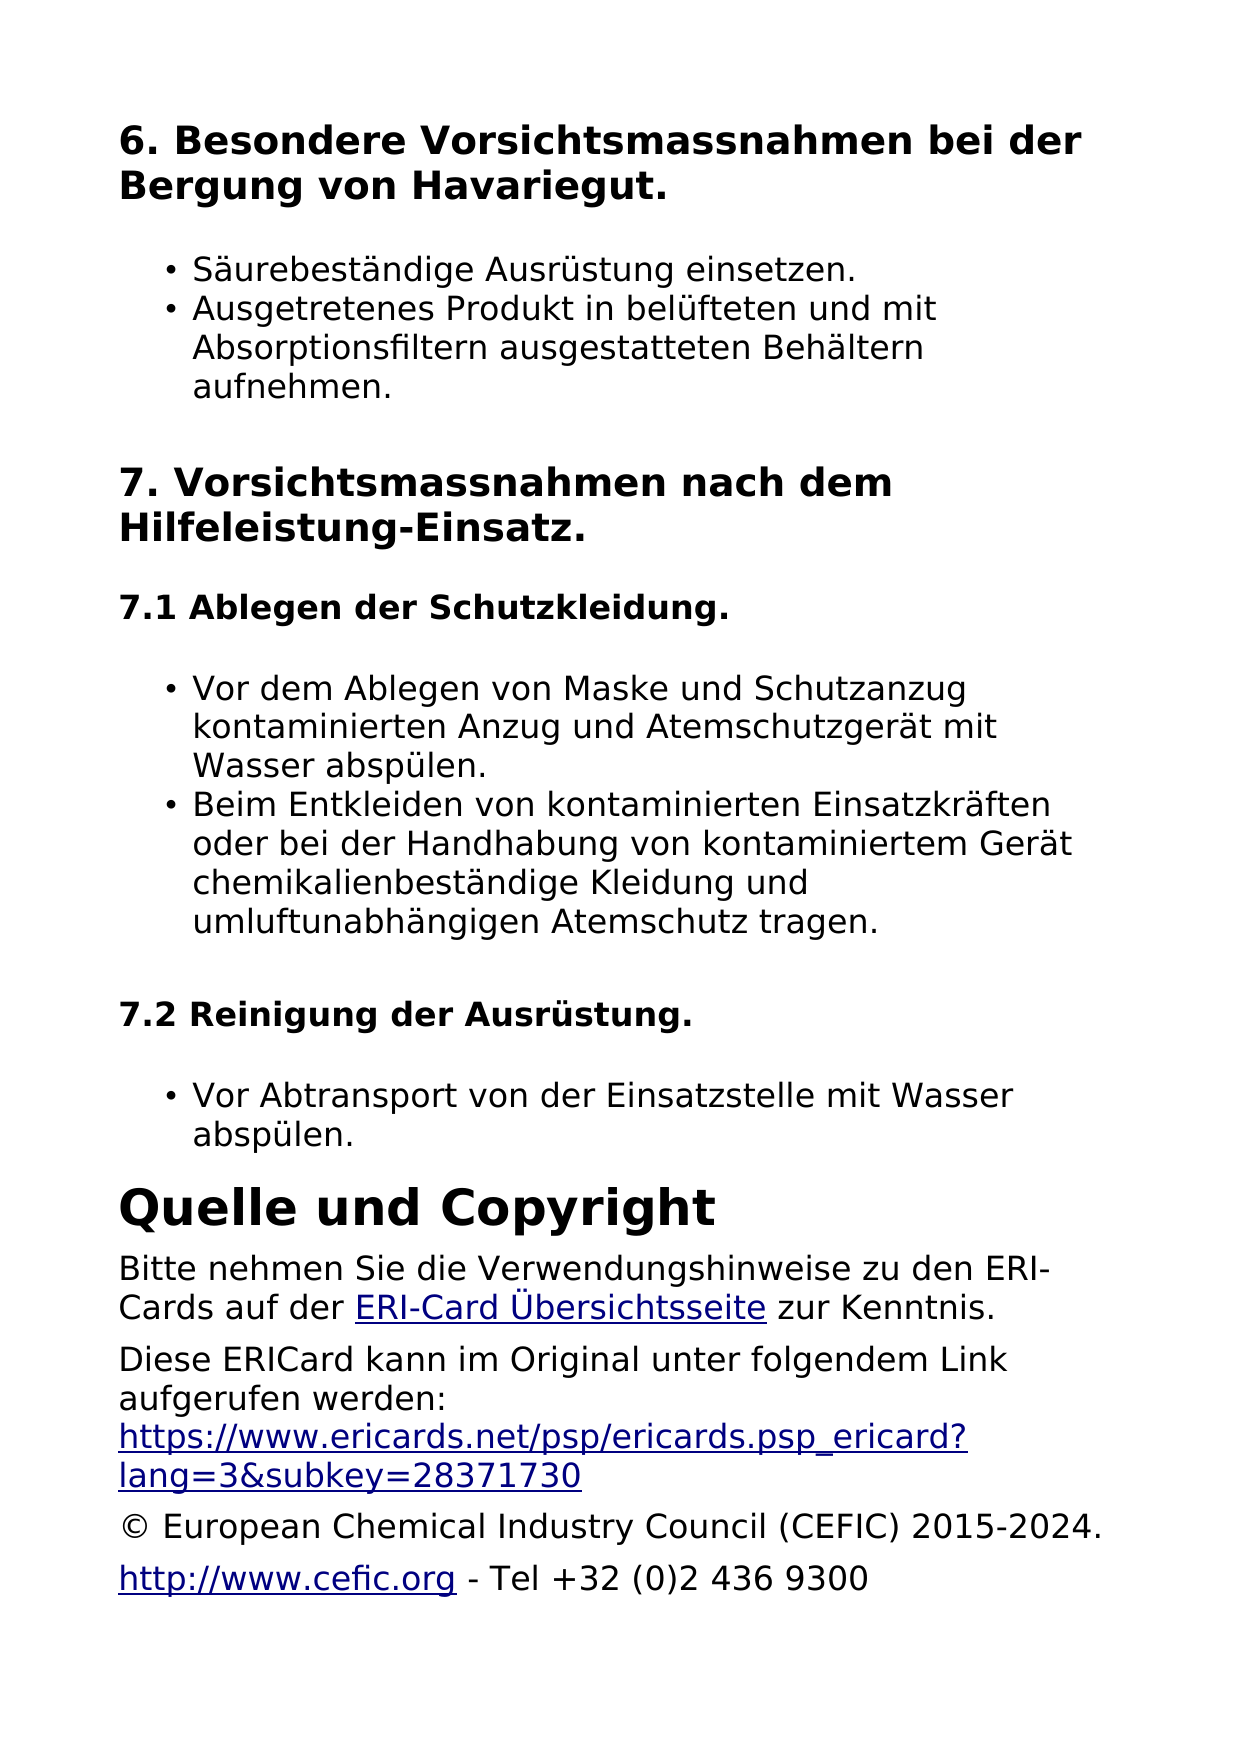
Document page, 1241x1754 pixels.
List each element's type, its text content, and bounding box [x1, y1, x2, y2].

list Beim Entkleiden von kontaminierten Einsatzkräften oder bei der Handhabung von kontaminiertem Gerät chemikalienbeständige Kleidung und umluftunabhängigen Atemschutz tragen. [177, 786, 1122, 941]
text Bitte nehmen Sie die Verwendungshinweise zu den ERI-Cards auf der ERI-Card Übersichtsseite zur Kenntnis. [118, 1250, 1122, 1328]
subtitle Quelle und Copyright [118, 1179, 1122, 1237]
list Säurebeständige Ausrüstung einsetzen. [177, 251, 1122, 289]
list Vor dem Ablegen von Maske und Schutzanzug kontaminierten Anzug und Atemschutzgerät mit Wasser abspülen. [177, 669, 1122, 786]
text http://www.cefic.org - Tel +32 (0)2 436 9300 [118, 1559, 1122, 1598]
list Ausgetretenes Produkt in belüfteten und mit Absorptionsfiltern ausgestatteten Behältern aufnehmen. [177, 289, 1122, 406]
subtitle 7.2 Reinigung der Ausrüstung. [118, 996, 1122, 1034]
text © European Chemical Industry Council (CEFIC) 2015-2024. [118, 1508, 1122, 1547]
list Vor Abtransport von der Einsatzstelle mit Wasser abspülen. [177, 1076, 1122, 1154]
text Diese ERICard kann im Original unter folgendem Link aufgerufen werden: https://www.ericards.net/psp/ericards.psp_ericard?lang=3&subkey=28371730 [118, 1340, 1122, 1496]
subtitle 7. Vorsichtsmassnahmen nach dem Hilfeleistung-Einsatz. [118, 460, 1122, 551]
subtitle 6. Besondere Vorsichtsmassnahmen bei der Bergung von Havariegut. [118, 118, 1122, 208]
subtitle 7.1 Ablegen der Schutzkleidung. [118, 588, 1122, 627]
